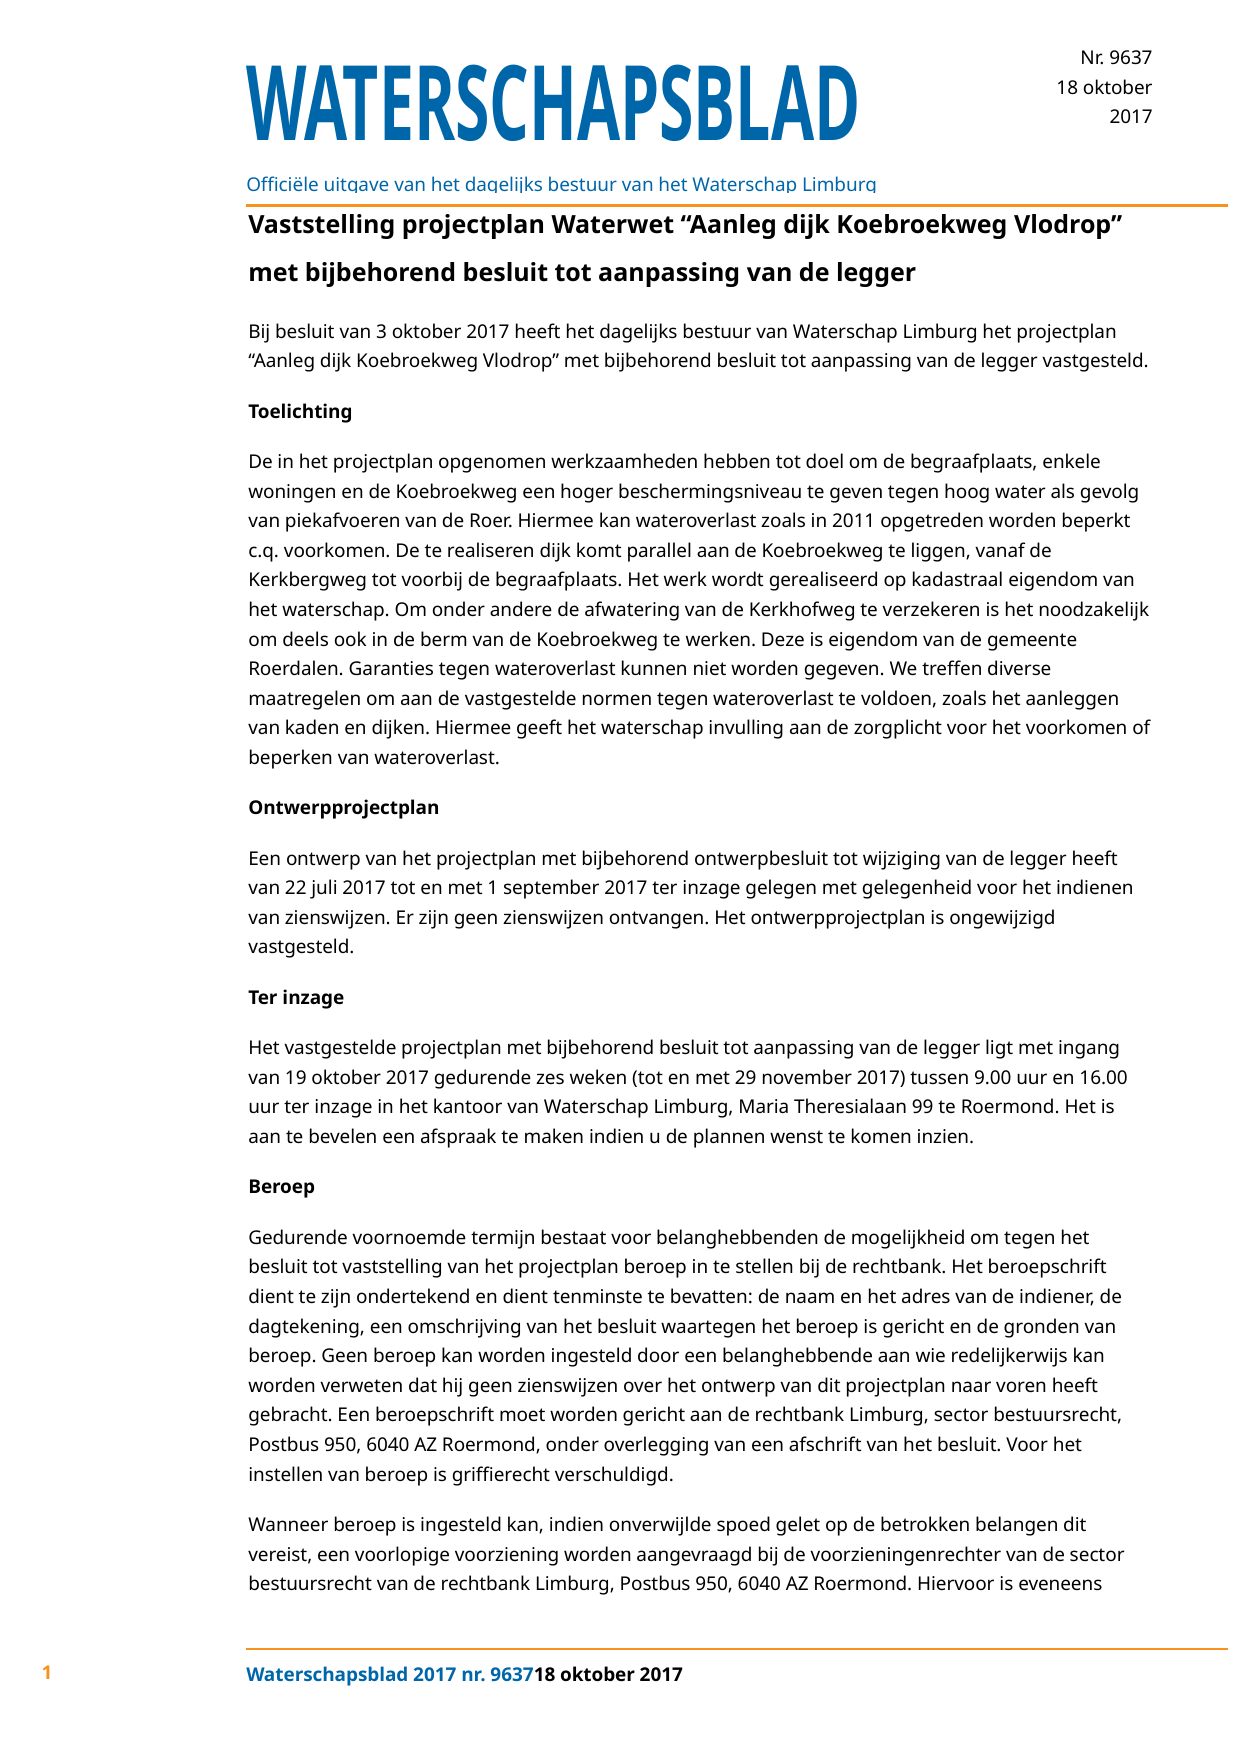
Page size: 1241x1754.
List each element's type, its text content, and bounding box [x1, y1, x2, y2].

text Een ontwerp van het projectplan met bijbehorend ontwerpbesluit tot wijziging van de legger heeft van 22 juli 2017 tot en met 1 september 2017 ter inzage gelegen met gelegenheid voor het indienen van zienswijzen. Er zijn geen zienswijzen ontvangen. Het ontwerpprojectplan is ongewijzigd vastgesteld. [248, 845, 1152, 959]
text Bij besluit van 3 oktober 2017 heeft het dagelijks bestuur van Waterschap Limburg het projectplan “Aanleg dijk Koebroekweg Vlodrop” met bijbehorend besluit tot aanpassing van de legger vastgesteld. [248, 318, 1152, 373]
text Ter inzage [248, 984, 1152, 1010]
text Gedurende voornoemde termijn bestaat voor belanghebbenden de mogelijkheid om tegen het besluit tot vaststelling van het projectplan beroep in te stellen bij de rechtbank. Het beroepschrift dient te zijn ondertekend en dient tenminste te bevatten: de naam en het adres van de indiener, de dagtekening, een omschrijving van het besluit waartegen het beroep is gericht en de gronden van beroep. Geen beroep kan worden ingesteld door een belanghebbende aan wie redelijkerwijs kan worden verweten dat hij geen zienswijzen over het ontwerp van dit projectplan naar voren heeft gebracht. Een beroepschrift moet worden gericht aan de rechtbank Limburg, sector bestuursrecht, Postbus 950, 6040 AZ Roermond, onder overlegging van een afschrift van het besluit. Voor het instellen van beroep is griffierecht verschuldigd. [248, 1224, 1152, 1487]
text Toelichting [248, 398, 1152, 424]
text Wanneer beroep is ingesteld kan, indien onverwijlde spoed gelet op de betrokken belangen dit vereist, een voorlopige voorziening worden aangevraagd bij de voorzieningenrechter van de sector bestuursrecht van de rechtbank Limburg, Postbus 950, 6040 AZ Roermond. Hiervoor is eveneens [248, 1511, 1152, 1596]
picture [41, 47, 231, 172]
text Vaststelling projectplan Waterwet “Aanleg dijk Koebroekweg Vlodrop” met bijbehorend besluit tot aanpassing van de legger [248, 207, 1152, 288]
text De in het projectplan opgenomen werkzaamheden hebben tot doel om de begraafplaats, enkele woningen en de Koebroekweg een hoger beschermingsniveau te geven tegen hoog water als gevolg van piekafvoeren van de Roer. Hiermee kan wateroverlast zoals in 2011 opgetreden worden beperkt c.q. voorkomen. De te realiseren dijk komt parallel aan de Koebroekweg te liggen, vanaf de Kerkbergweg tot voorbij de begraafplaats. Het werk wordt gerealiseerd op kadastraal eigendom van het waterschap. Om onder andere de afwatering van de Kerkhofweg te verzekeren is het noodzakelijk om deels ook in de berm van de Koebroekweg te werken. Deze is eigendom van de gemeente Roerdalen. Garanties tegen wateroverlast kunnen niet worden gegeven. We treffen diverse maatregelen om aan de vastgestelde normen tegen wateroverlast te voldoen, zoals het aanleggen van kaden en dijken. Hiermee geeft het waterschap invulling aan de zorgplicht voor het voorkomen of beperken van wateroverlast. [248, 448, 1152, 770]
text Beroep [248, 1174, 1152, 1199]
text Ontwerpprojectplan [248, 794, 1152, 820]
text Het vastgestelde projectplan met bijbehorend besluit tot aanpassing van de legger ligt met ingang van 19 oktober 2017 gedurende zes weken (tot en met 29 november 2017) tussen 9.00 uur en 16.00 uur ter inzage in het kantoor van Waterschap Limburg, Maria Theresialaan 99 te Roermond. Het is aan te bevelen een afspraak te maken indien u de plannen wenst te komen inzien. [248, 1034, 1152, 1149]
